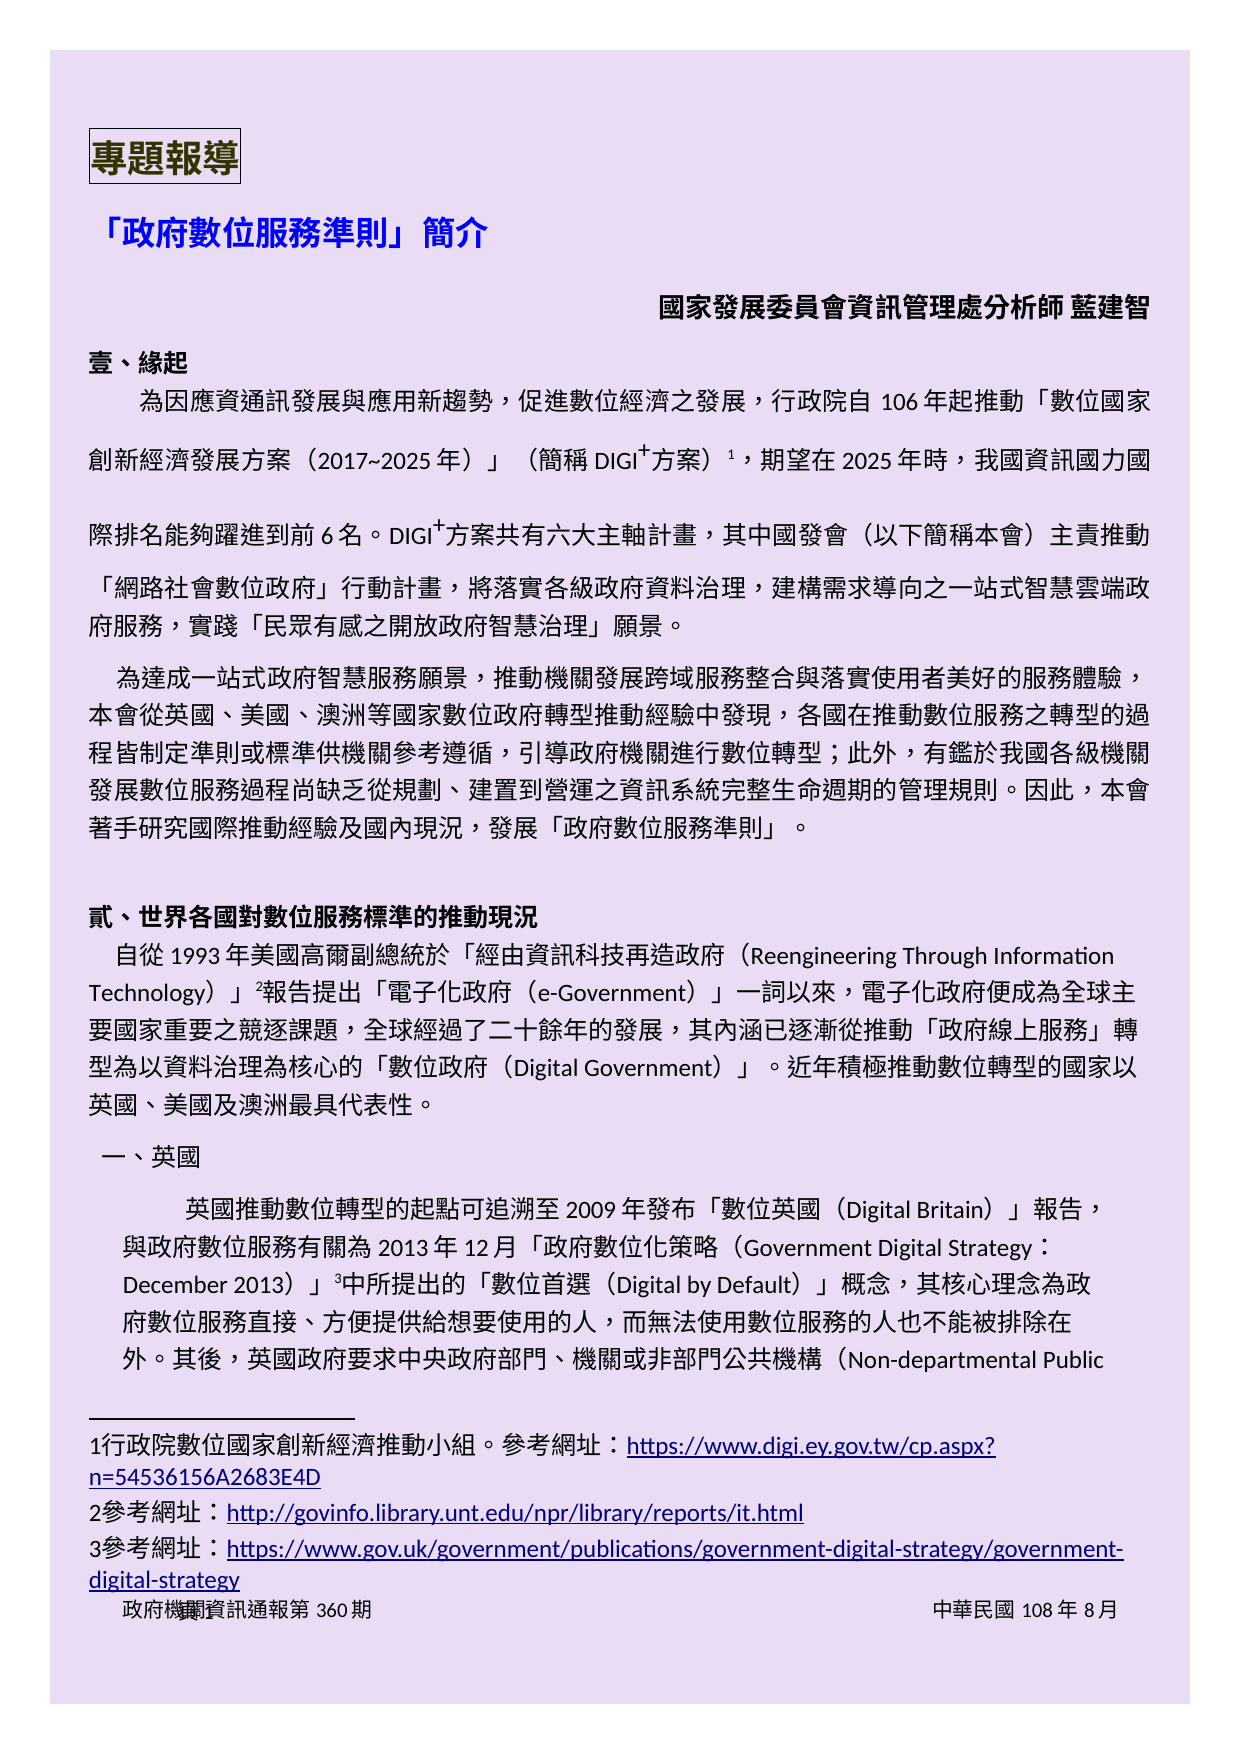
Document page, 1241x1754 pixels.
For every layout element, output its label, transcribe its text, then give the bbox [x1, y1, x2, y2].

text 專題報導 [89, 118, 1152, 193]
text 為因應資通訊發展與應用新趨勢，促進數位經濟之發展，行政院自106年起推動「數位國家創新經濟發展方案（2017~2025年）」（簡稱DIGI+方案），期望在2025年時，我國資訊國力國際排名能夠躍進到前6名。DIGI+方案共有六大主軸計畫，其中國發會（以下簡稱本會）主責推動「網路社會數位政府」行動計畫，將落實各級政府資料治理，建構需求導向之一站式智慧雲端政府服務，實踐「民眾有感之開放政府智慧治理」願景。 [89, 381, 1152, 643]
text 國家發展委員會資訊管理處分析師 藍建智 [89, 268, 1152, 343]
text 府數位服務直接、方便提供給想要使用的人，而無法使用數位服務的人也不能被排除在 [89, 1301, 1152, 1339]
text 外。其後，英國政府要求中央政府部門、機關或非部門公共機構（Non-departmental Public [89, 1339, 1152, 1376]
text 參考網址：https://www.gov.uk/government/publications/government-digital-strategy/government-digital-strategy [89, 1528, 1152, 1595]
text 參考網址：http://govinfo.library.unt.edu/npr/library/reports/it.html [89, 1492, 1152, 1528]
text 一、英國 [89, 1137, 1152, 1174]
text 貳、世界各國對數位服務標準的推動現況 [89, 897, 1152, 935]
text 自從1993年美國高爾副總統於「經由資訊科技再造政府（Reengineering Through Information Technology）」報告提出「電子化政府（e-Government）」一詞以來，電子化政府便成為全球主要國家重要之競逐課題，全球經過了二十餘年的發展，其內涵已逐漸從推動「政府線上服務」轉型為以資料治理為核心的「數位政府（Digital Government）」。近年積極推動數位轉型的國家以英國、美國及澳洲最具代表性。 [89, 935, 1152, 1122]
text 英國推動數位轉型的起點可追溯至2009年發布「數位英國（Digital Britain）」報告， [89, 1189, 1152, 1226]
text 「政府數位服務準則」簡介 [89, 193, 1152, 268]
text 壹、緣起 [89, 343, 1152, 381]
text December 2013）」中所提出的「數位首選（Digital by Default）」概念，其核心理念為政 [89, 1264, 1152, 1301]
text 為達成一站式政府智慧服務願景，推動機關發展跨域服務整合與落實使用者美好的服務體驗，本會從英國、美國、澳洲等國家數位政府轉型推動經驗中發現，各國在推動數位服務之轉型的過程皆制定準則或標準供機關參考遵循，引導政府機關進行數位轉型；此外，有鑑於我國各級機關發展數位服務過程尚缺乏從規劃、建置到營運之資訊系統完整生命週期的管理規則。因此，本會著手研究國際推動經驗及國內現況，發展「政府數位服務準則」。 [89, 658, 1152, 845]
text 行政院數位國家創新經濟推動小組。參考網址：https://www.digi.ey.gov.tw/cp.aspx?n=54536156A2683E4D [89, 1425, 1152, 1492]
text 與政府數位服務有關為2013年12月「政府數位化策略（Government Digital Strategy： [89, 1226, 1152, 1264]
